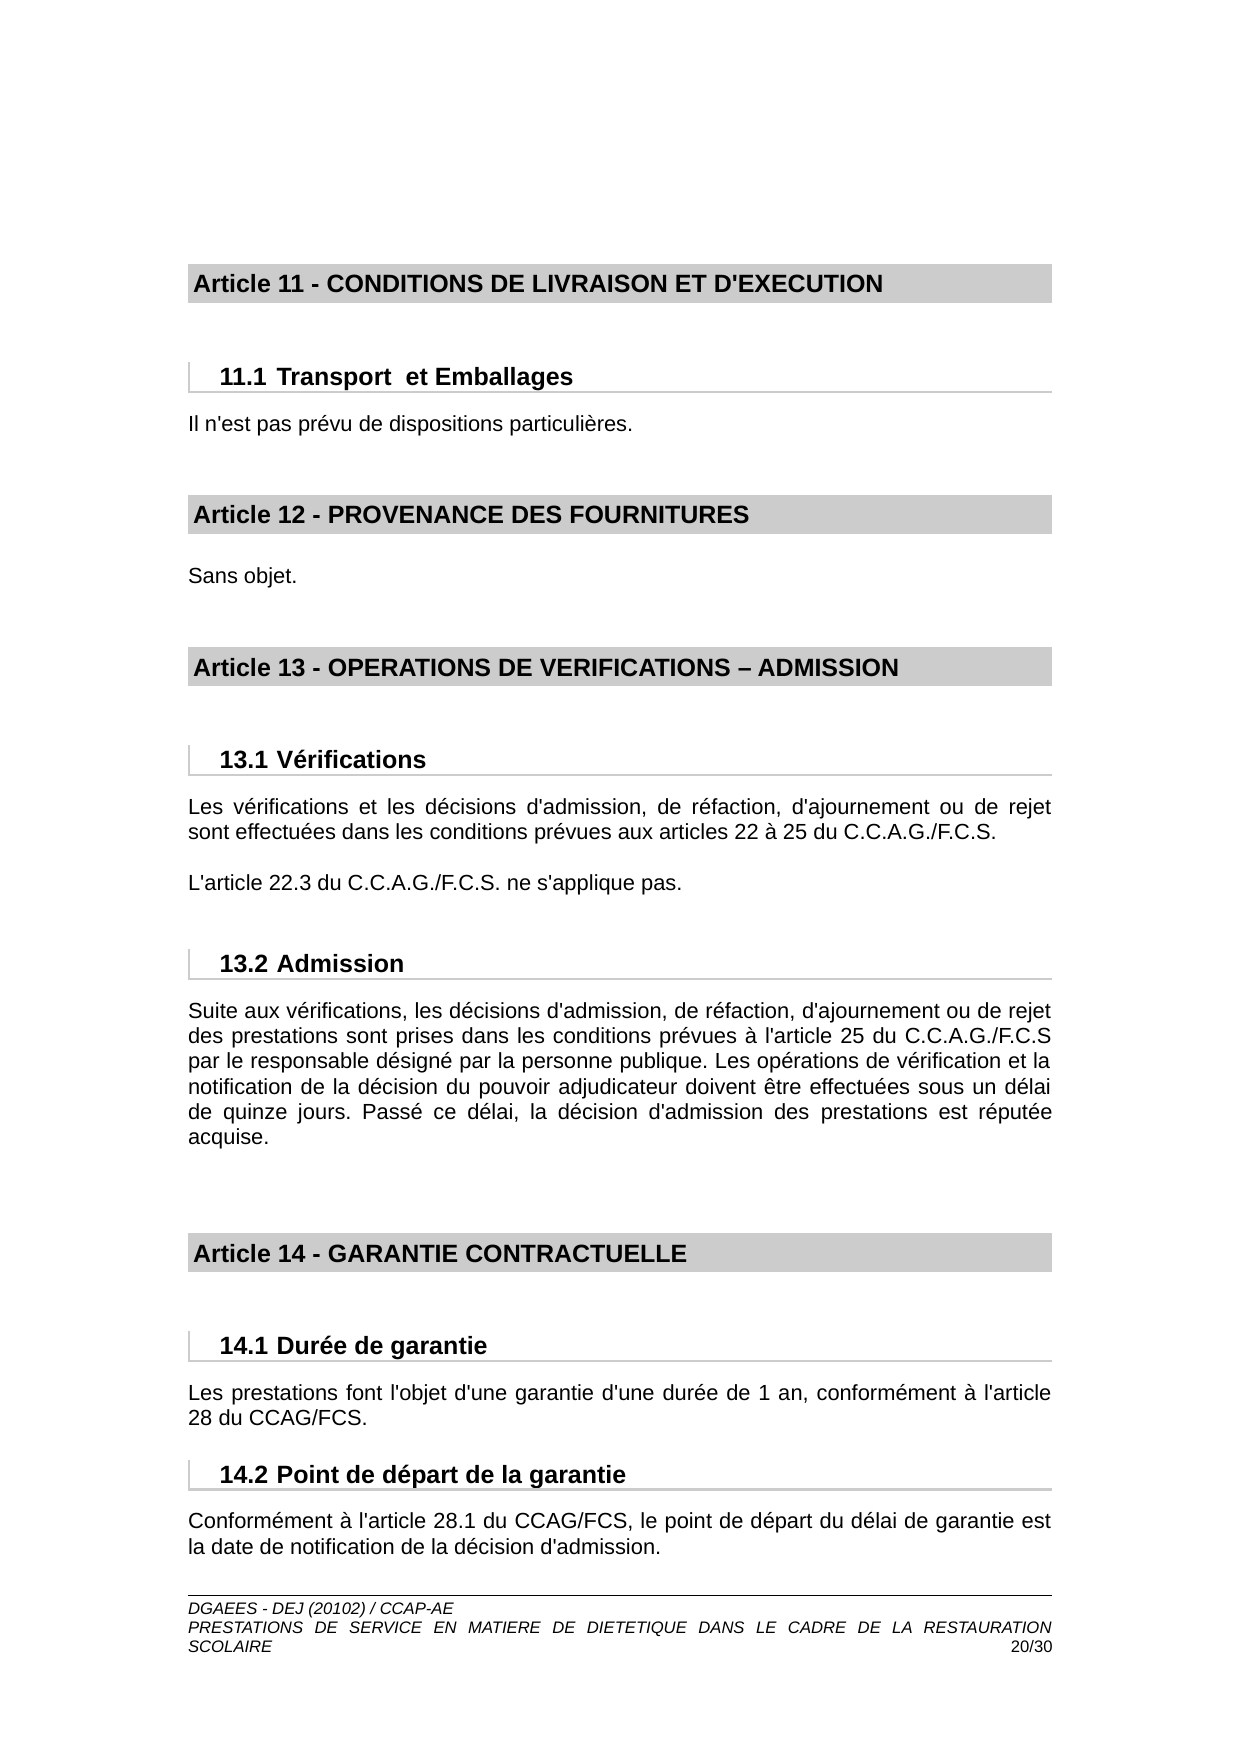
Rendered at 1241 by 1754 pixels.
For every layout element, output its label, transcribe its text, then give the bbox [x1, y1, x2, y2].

subtitle Durée de garantie [190, 1331, 1052, 1360]
text Les vérifications et les décisions d'admission, de réfaction, d'ajournement ou de rejet sont effectuées dans les conditions prévues aux articles 22 à 25 du C.C.A.G./F.C.S. [188, 794, 1052, 844]
text Sans objet. [188, 563, 1052, 588]
subtitle CONDITIONS DE LIVRAISON ET D'EXECUTION [190, 266, 1050, 301]
subtitle PROVENANCE DES FOURNITURES [190, 497, 1050, 532]
text Conformément à l'article 28.1 du CCAG/FCS, le point de départ du délai de garantie est la date de notification de la décision d'admission. [188, 1508, 1052, 1559]
text Suite aux vérifications, les décisions d'admission, de réfaction, d'ajournement ou de rejet des prestations sont prises dans les conditions prévues à l'article 25 du C.C.A.G./F.C.S par le responsable désigné par la personne publique. Les opérations de vérification et la notification de la décision du pouvoir adjudicateur doivent être effectuées sous un délai de quinze jours. Passé ce délai, la décision d'admission des prestations est réputée acquise. [188, 998, 1052, 1149]
text L'article 22.3 du C.C.A.G./F.C.S. ne s'applique pas. [188, 869, 1052, 895]
subtitle OPERATIONS DE VERIFICATIONS – ADMISSION [190, 650, 1050, 684]
text Les prestations font l'objet d'une garantie d'une durée de 1 an, conformément à l'article 28 du CCAG/FCS. [188, 1380, 1052, 1430]
subtitle Vérifications [190, 745, 1052, 774]
subtitle GARANTIE CONTRACTUELLE [190, 1236, 1050, 1270]
subtitle Admission [190, 949, 1052, 978]
text Il n'est pas prévu de dispositions particulières. [188, 410, 1052, 436]
subtitle Transport et Emballages [190, 362, 1052, 391]
subtitle Point de départ de la garantie [190, 1460, 1052, 1488]
